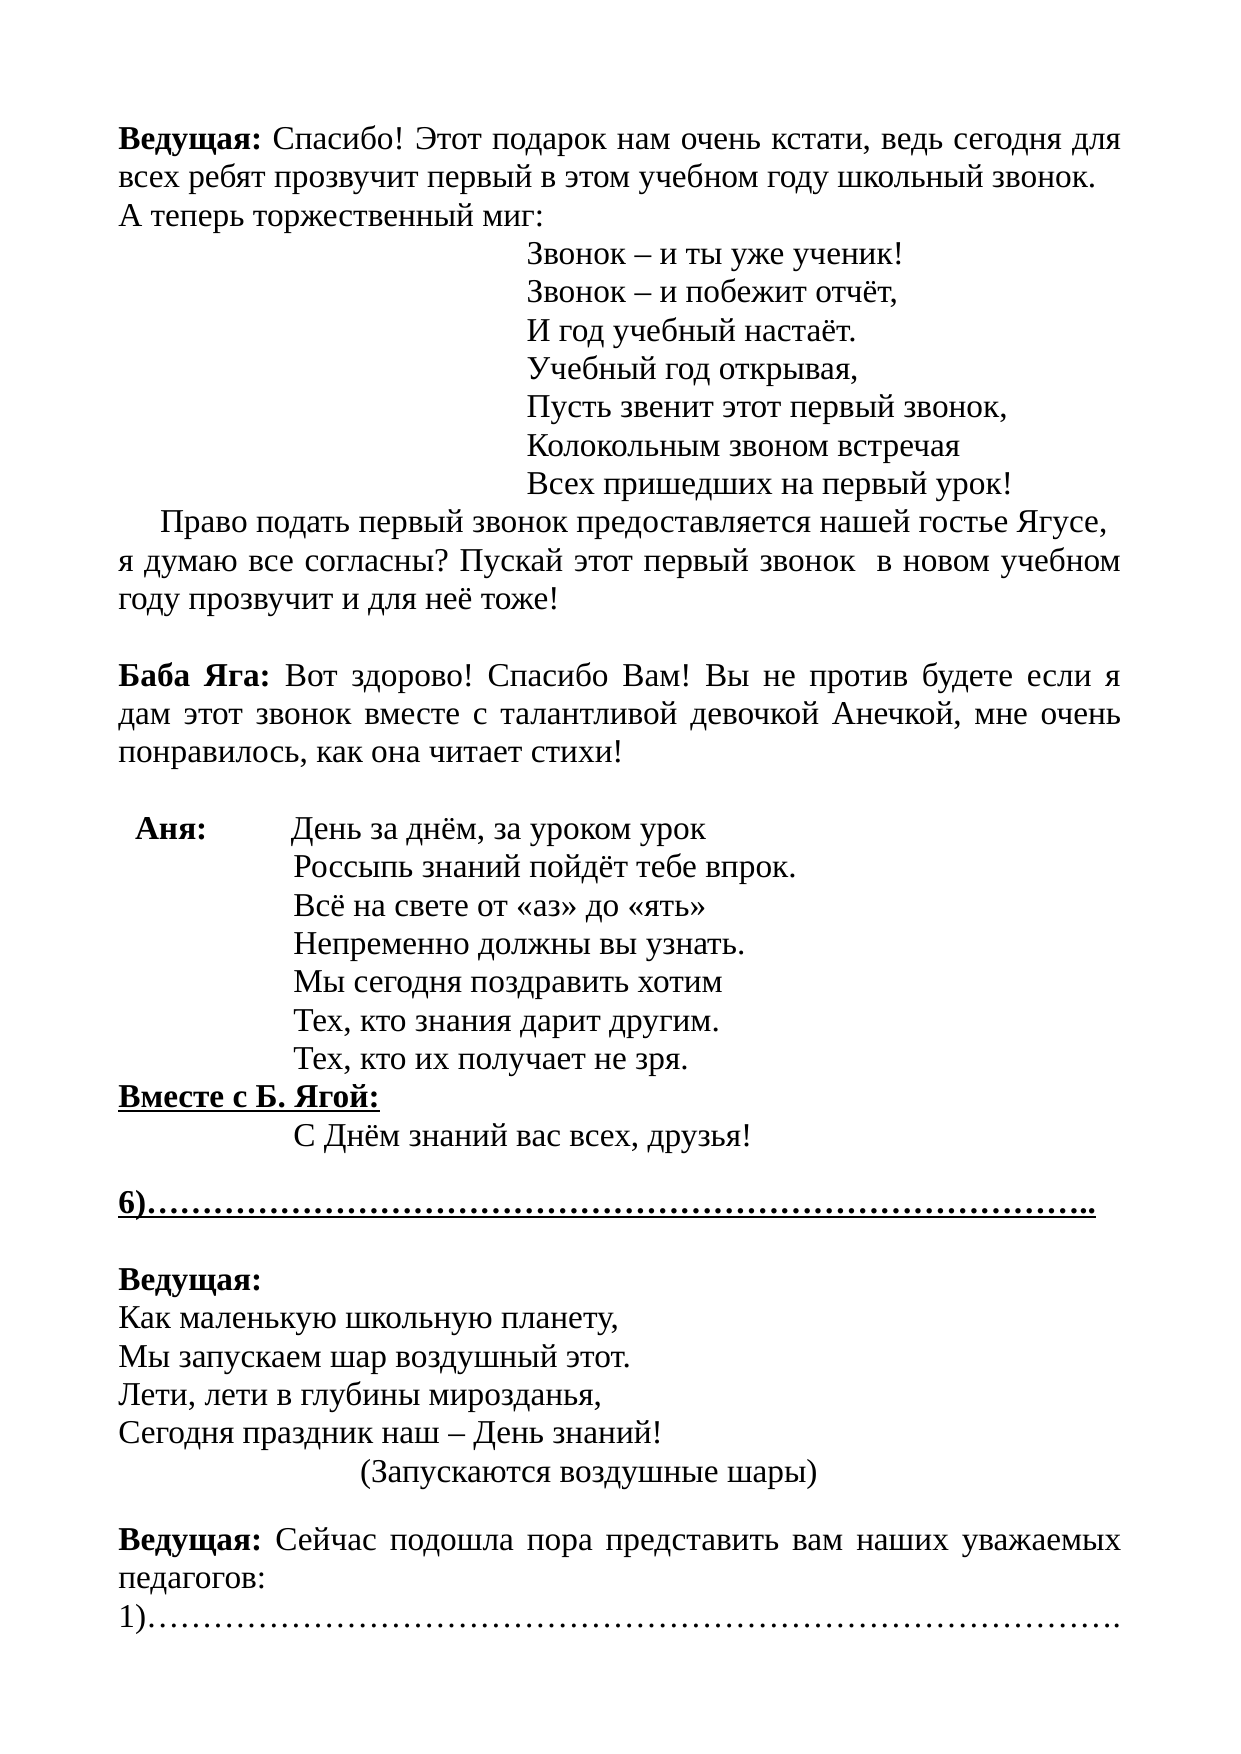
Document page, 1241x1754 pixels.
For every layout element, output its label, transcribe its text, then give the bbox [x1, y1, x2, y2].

text Сегодня праздник наш – День знаний! [118, 1413, 1122, 1451]
text Всё на свете от «аз» до «ять» [118, 885, 1122, 923]
text Ведущая: Спасибо! Этот подарок нам очень кстати, ведь сегодня для всех ребят прозвучит первый в этом учебном году школьный звонок. [118, 118, 1122, 195]
text Всех пришедших на первый урок! [118, 463, 1122, 501]
text Ведущая: [118, 1259, 1122, 1298]
text Учебный год открывая, [118, 348, 1122, 386]
text Колокольным звоном встречая [118, 425, 1122, 463]
text Право подать первый звонок предоставляется нашей гостье Ягусе, [118, 501, 1122, 540]
text Пусть звенит этот первый звонок, [118, 386, 1122, 425]
text А теперь торжественный миг: [118, 195, 1122, 233]
text Непременно должны вы узнать. [118, 923, 1122, 961]
text Мы запускаем шар воздушный этот. [118, 1336, 1122, 1374]
text Россыпь знаний пойдёт тебе впрок. [118, 846, 1122, 885]
text Тех, кто знания дарит другим. [118, 1000, 1122, 1038]
text Вместе с Б. Ягой: [118, 1076, 1122, 1115]
text (Запускаются воздушные шары) [118, 1451, 1122, 1489]
text С Днём знаний вас всех, друзья! [118, 1115, 1122, 1153]
text 1)……………………………………………………………………………. [118, 1596, 1122, 1634]
text Ведущая: Сейчас подошла пора представить вам наших уважаемых педагогов: [118, 1519, 1122, 1596]
text Звонок – и ты уже ученик! [118, 233, 1122, 271]
text Как маленькую школьную планету, [118, 1298, 1122, 1336]
text 6)………………………………………………………………………….. [118, 1183, 1122, 1221]
text я думаю все согласны? Пускай этот первый звонок в новом учебном году прозвучит и для неё тоже! [118, 540, 1122, 616]
text Звонок – и побежит отчёт, [118, 271, 1122, 310]
text Баба Яга: Вот здорово! Спасибо Вам! Вы не против будете если я дам этот звонок вместе с талантливой девочкой Анечкой, мне очень понравилось, как она читает стихи! [118, 655, 1122, 770]
text И год учебный настаёт. [118, 310, 1122, 348]
text Лети, лети в глубины мирозданья, [118, 1374, 1122, 1413]
text Мы сегодня поздравить хотим [118, 961, 1122, 1000]
text Аня: День за днём, за уроком урок [118, 808, 1122, 846]
text Тех, кто их получает не зря. [118, 1038, 1122, 1076]
